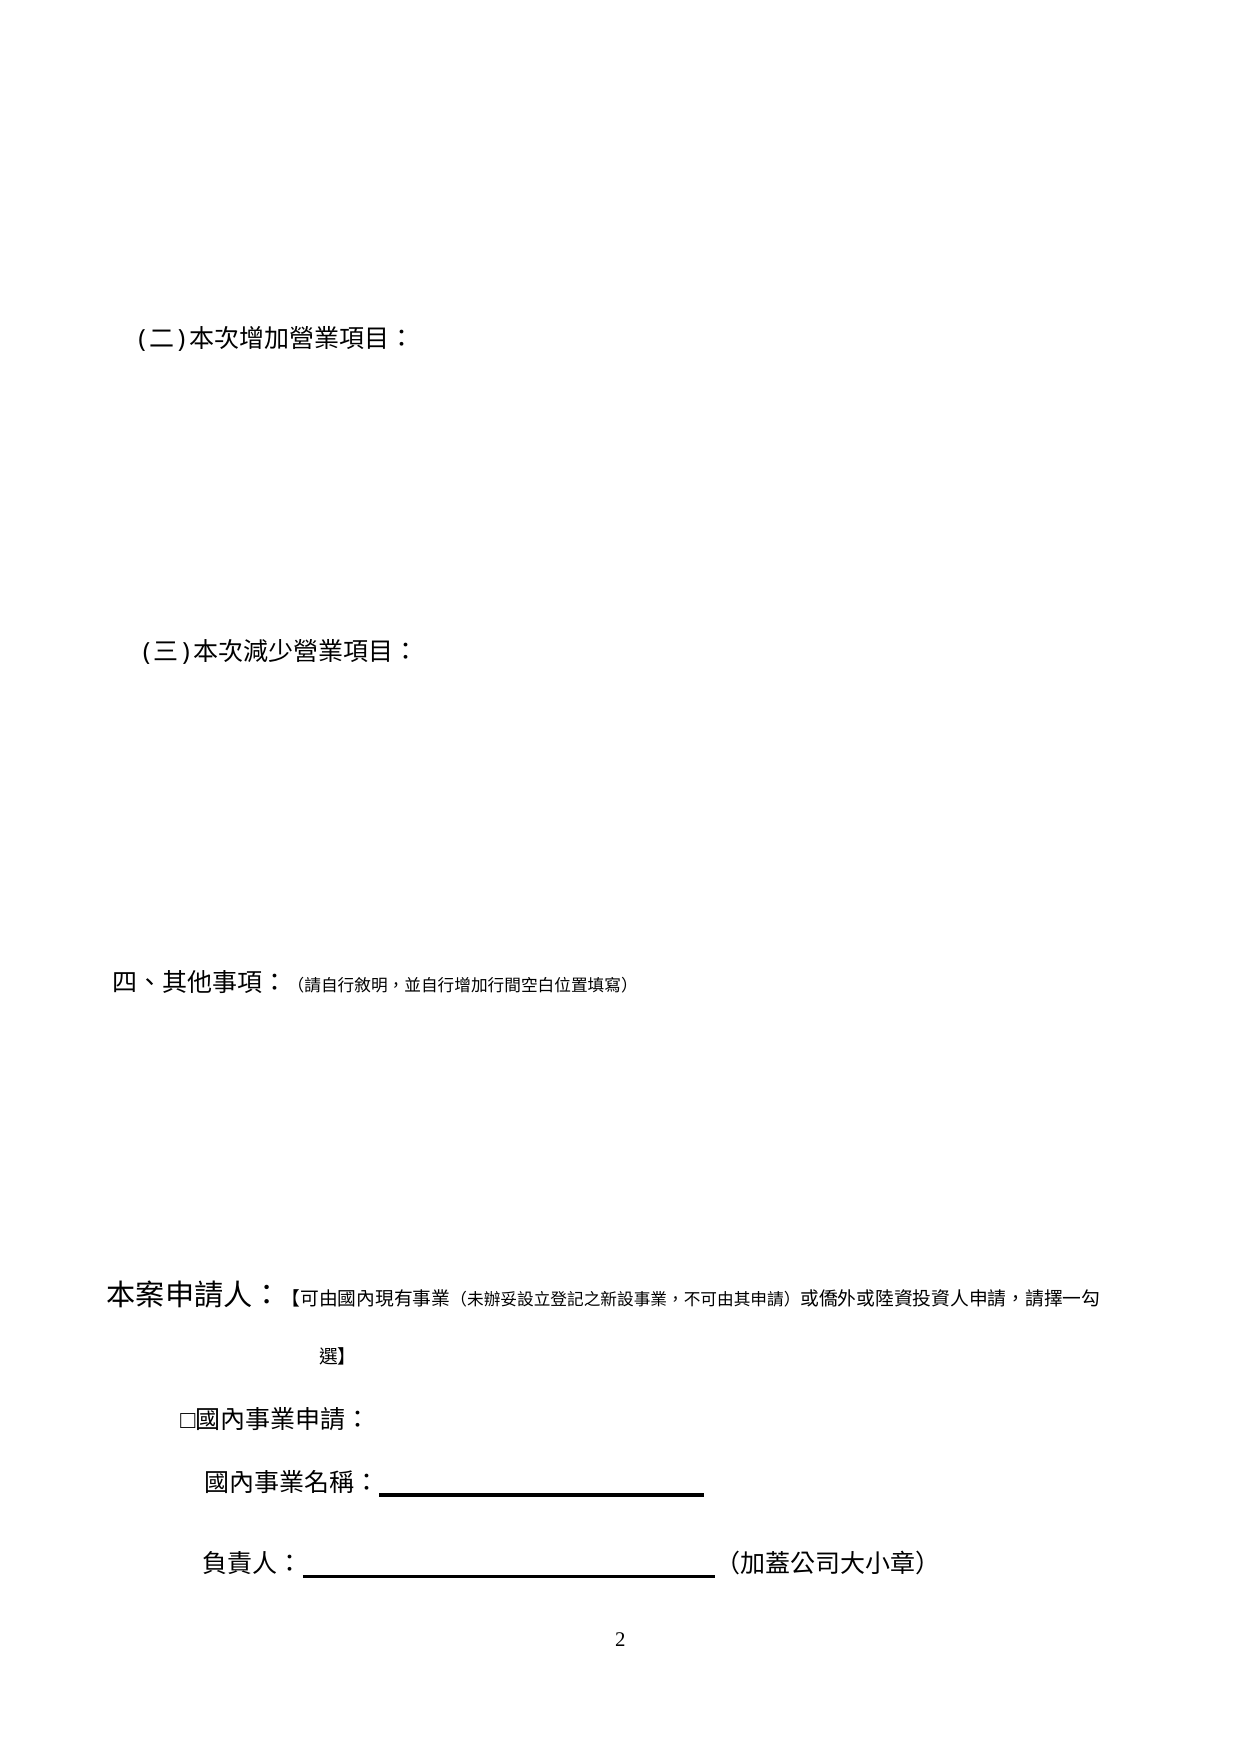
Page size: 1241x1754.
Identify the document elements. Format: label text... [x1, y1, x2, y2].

text 負責人： （加蓋公司大小章） [106, 1520, 1134, 1583]
text 國內事業名稱： [106, 1439, 1134, 1501]
text □國內事業申請： [106, 1376, 1134, 1439]
text (三)本次減少營業項目： [139, 608, 1114, 670]
text 本案申請人：【可由國內現有事業（未辦妥設立登記之新設事業，不可由其申請）或僑外或陸資投資人申請，請擇一勾選】 [106, 1251, 1125, 1376]
text 四、其他事項：（請自行敘明，並自行增加行間空白位置填寫） [112, 939, 1114, 1001]
text (二)本次增加營業項目： [134, 295, 1114, 358]
